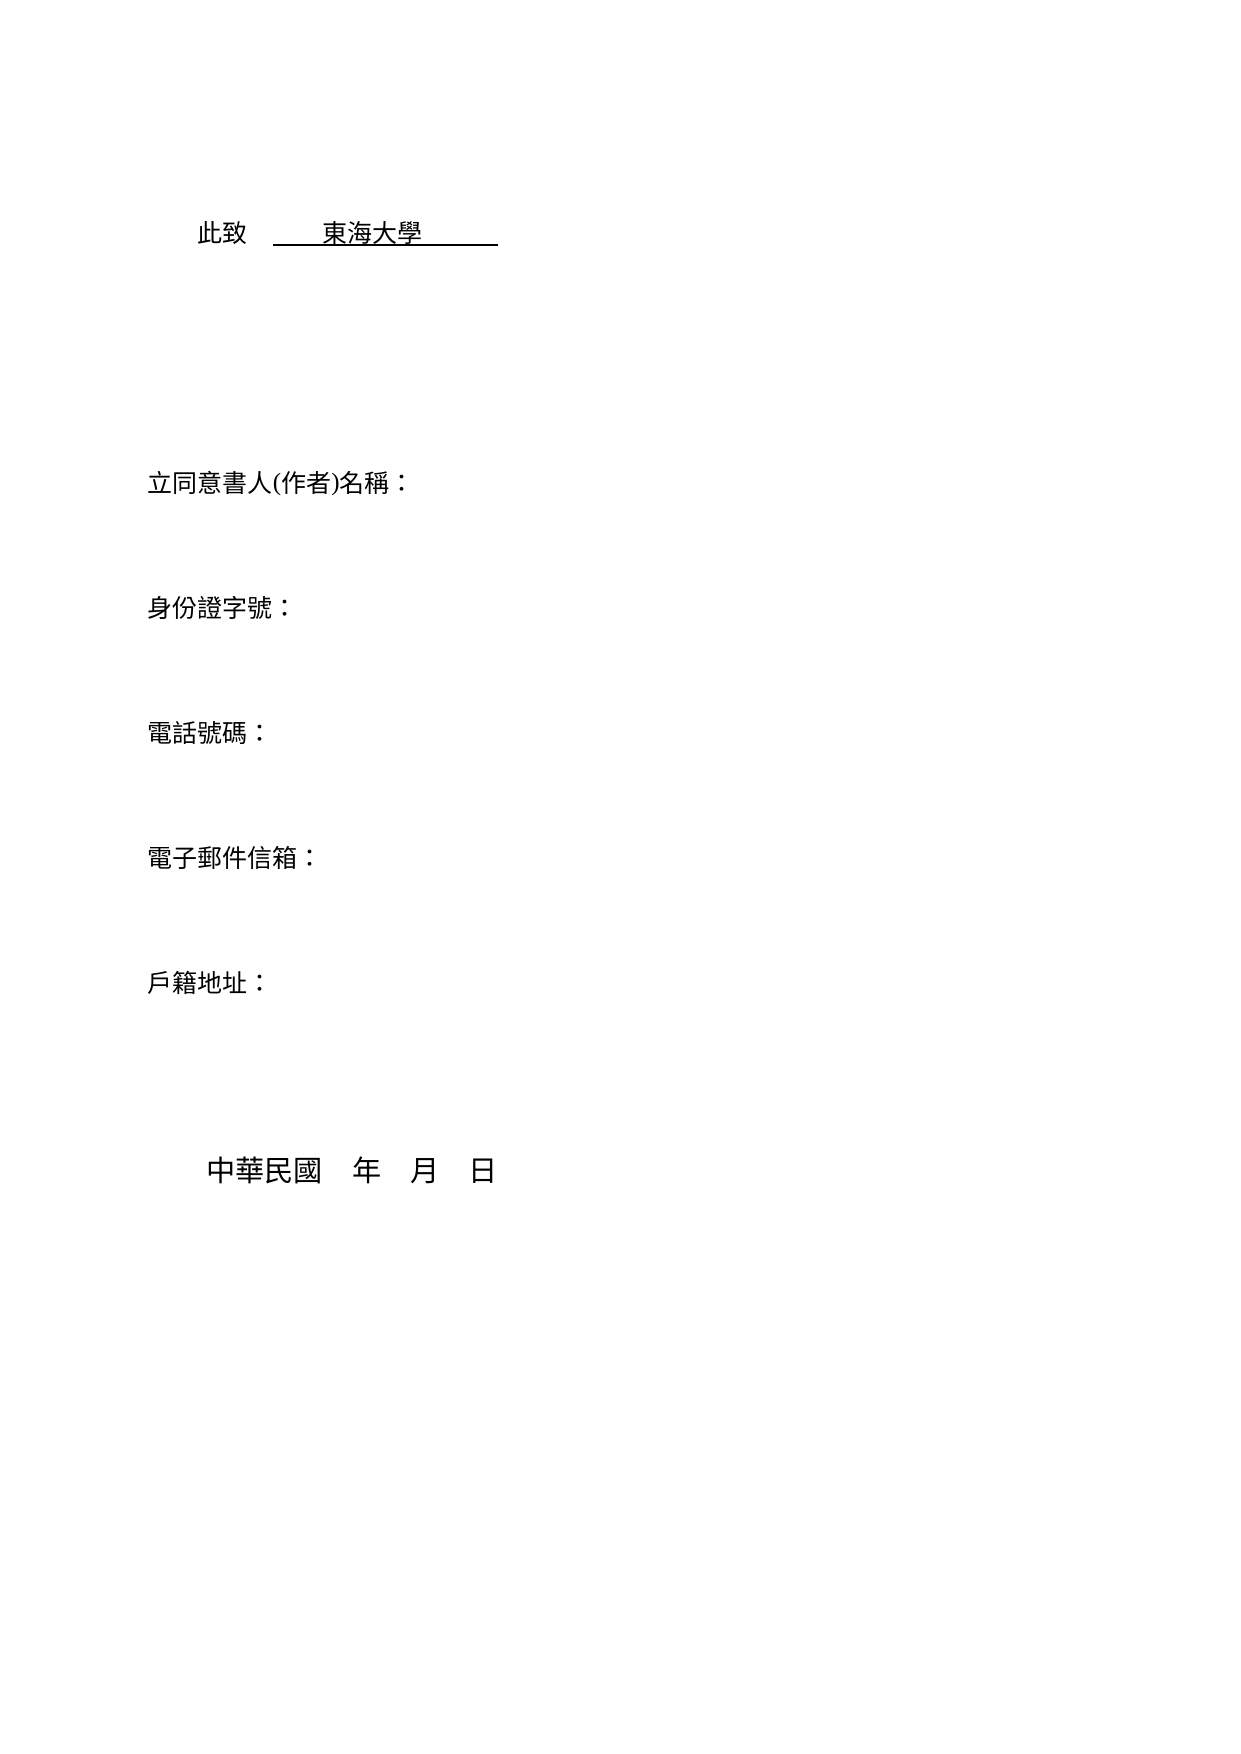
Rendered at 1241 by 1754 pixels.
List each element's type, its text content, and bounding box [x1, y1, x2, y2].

text 此致 東海大學 [148, 189, 1092, 252]
text 電話號碼： [148, 689, 1092, 752]
text 立同意書人(作者)名稱： [148, 439, 1092, 502]
text 身份證字號： [148, 564, 1092, 627]
text 中華民國 年 月 日 [148, 1127, 1092, 1189]
text 電子郵件信箱： [148, 814, 1092, 877]
text 戶籍地址： [148, 939, 1092, 1002]
